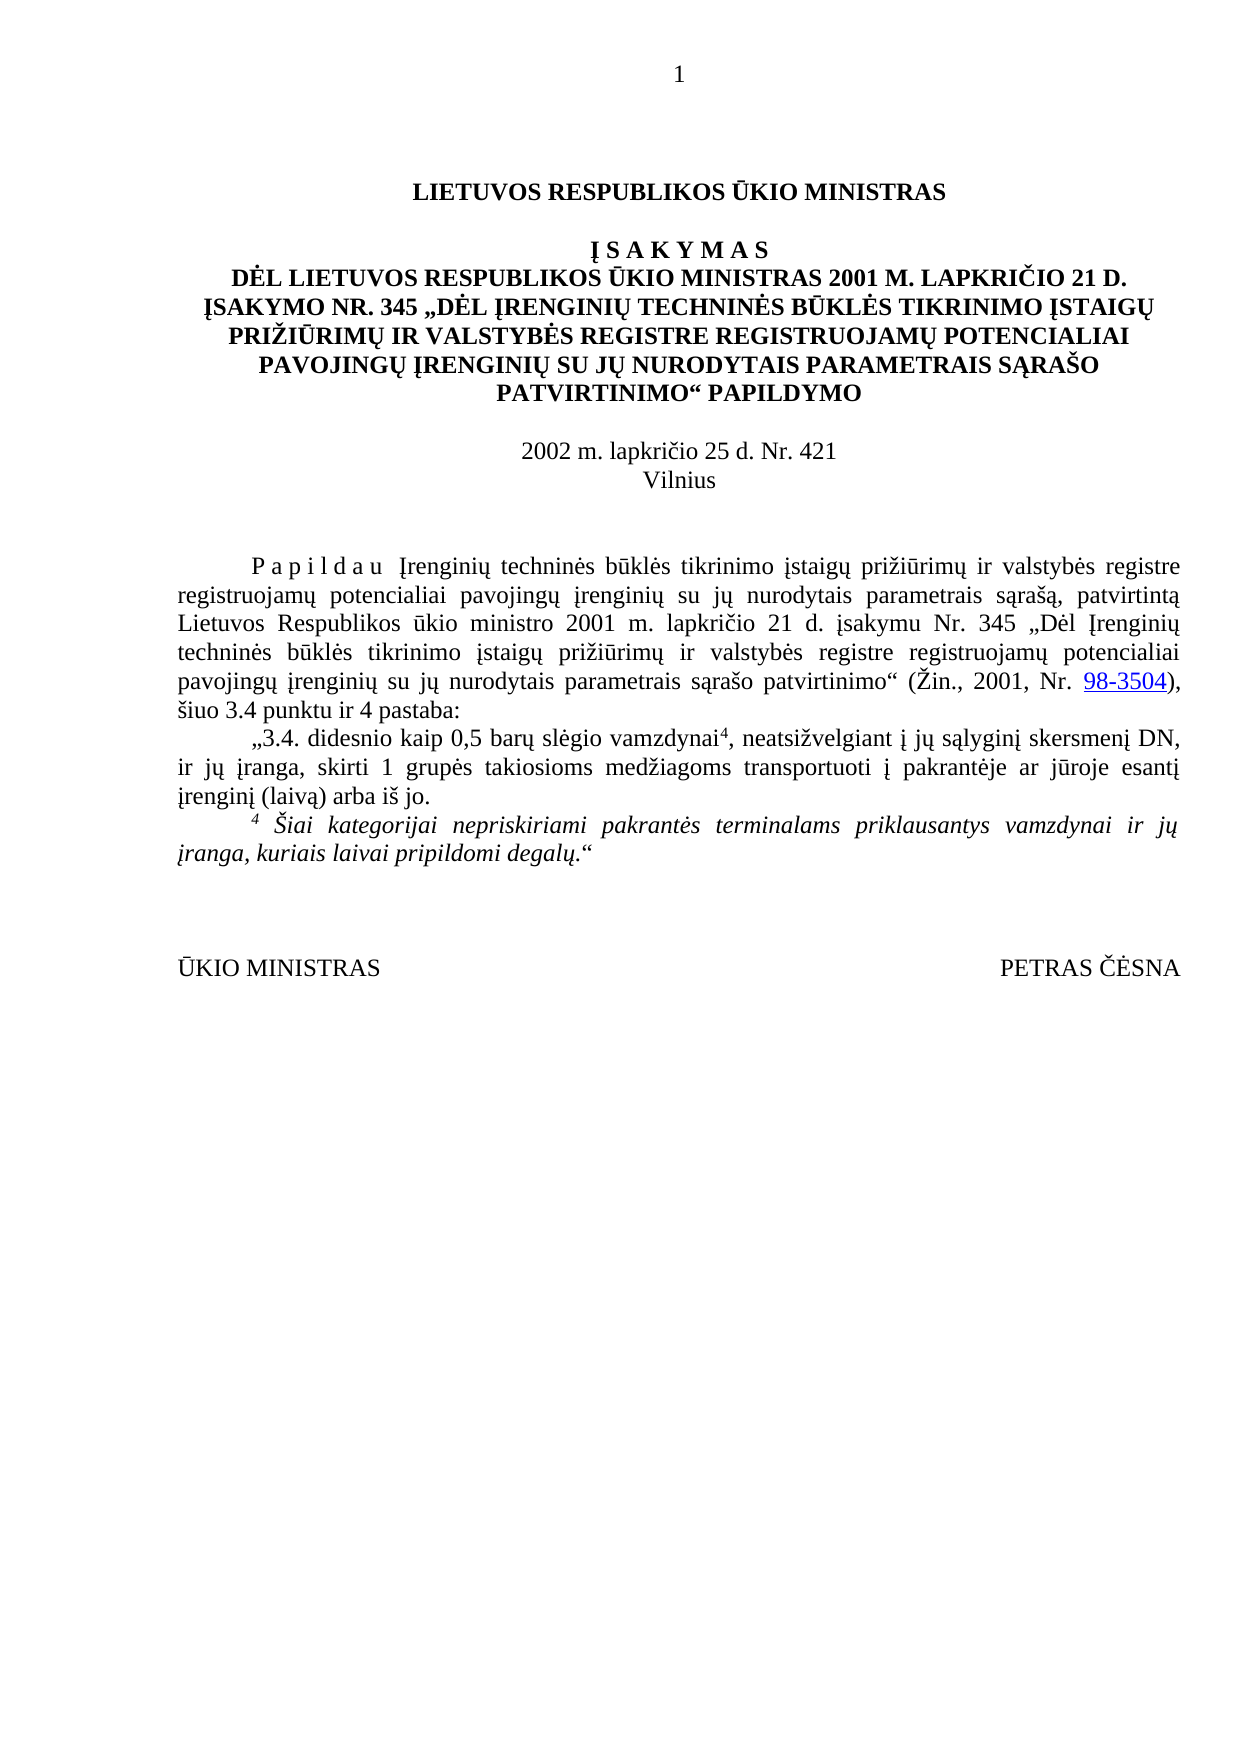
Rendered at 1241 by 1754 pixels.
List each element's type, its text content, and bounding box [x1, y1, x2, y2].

text ŪKIO MINISTRAS PETRAS ČĖSNA [177, 953, 1181, 982]
text Papildau Įrenginių techninės būklės tikrinimo įstaigų prižiūrimų ir valstybės registre registruojamų potencialiai pavojingų įrenginių su jų nurodytais parametrais sąrašą, patvirtintą Lietuvos Respublikos ūkio ministro 2001 m. lapkričio 21 d. įsakymu Nr. 345 „Dėl Įrenginių techninės būklės tikrinimo įstaigų prižiūrimų ir valstybės registre registruojamų potencialiai pavojingų įrenginių su jų nurodytais parametrais sąrašo patvirtinimo“ (Žin., 2001, Nr. 98-3504), šiuo 3.4 punktu ir 4 pastaba: [177, 551, 1181, 723]
text Į S A K Y M A S [177, 235, 1181, 263]
text 4 Šiai kategorijai nepriskiriami pakrantės terminalams priklausantys vamzdynai ir jų įranga, kuriais laivai pripildomi degalų.“ [177, 810, 1181, 867]
text DĖL LIETUVOS RESPUBLIKOS ŪKIO MINISTRAS 2001 M. LAPKRIČIO 21 D. ĮSAKYMO NR. 345 „DĖL ĮRENGINIŲ TECHNINĖS BŪKLĖS TIKRINIMO ĮSTAIGŲ PRIŽIŪRIMŲ IR VALSTYBĖS REGISTRE REGISTRUOJAMŲ POTENCIALIAI PAVOJINGŲ ĮRENGINIŲ SU JŲ NURODYTAIS PARAMETRAIS SĄRAŠO PATVIRTINIMO“ PAPILDYMO [177, 263, 1181, 407]
text „3.4. didesnio kaip 0,5 barų slėgio vamzdynai4, neatsižvelgiant į jų sąlyginį skersmenį DN, ir jų įranga, skirti 1 grupės takiosioms medžiagoms transportuoti į pakrantėje ar jūroje esantį įrenginį (laivą) arba iš jo. [177, 723, 1181, 810]
text Vilnius [177, 465, 1181, 493]
text LIETUVOS RESPUBLIKOS ŪKIO MINISTRAS [177, 177, 1181, 206]
text 2002 m. lapkričio 25 d. Nr. 421 [177, 436, 1181, 465]
